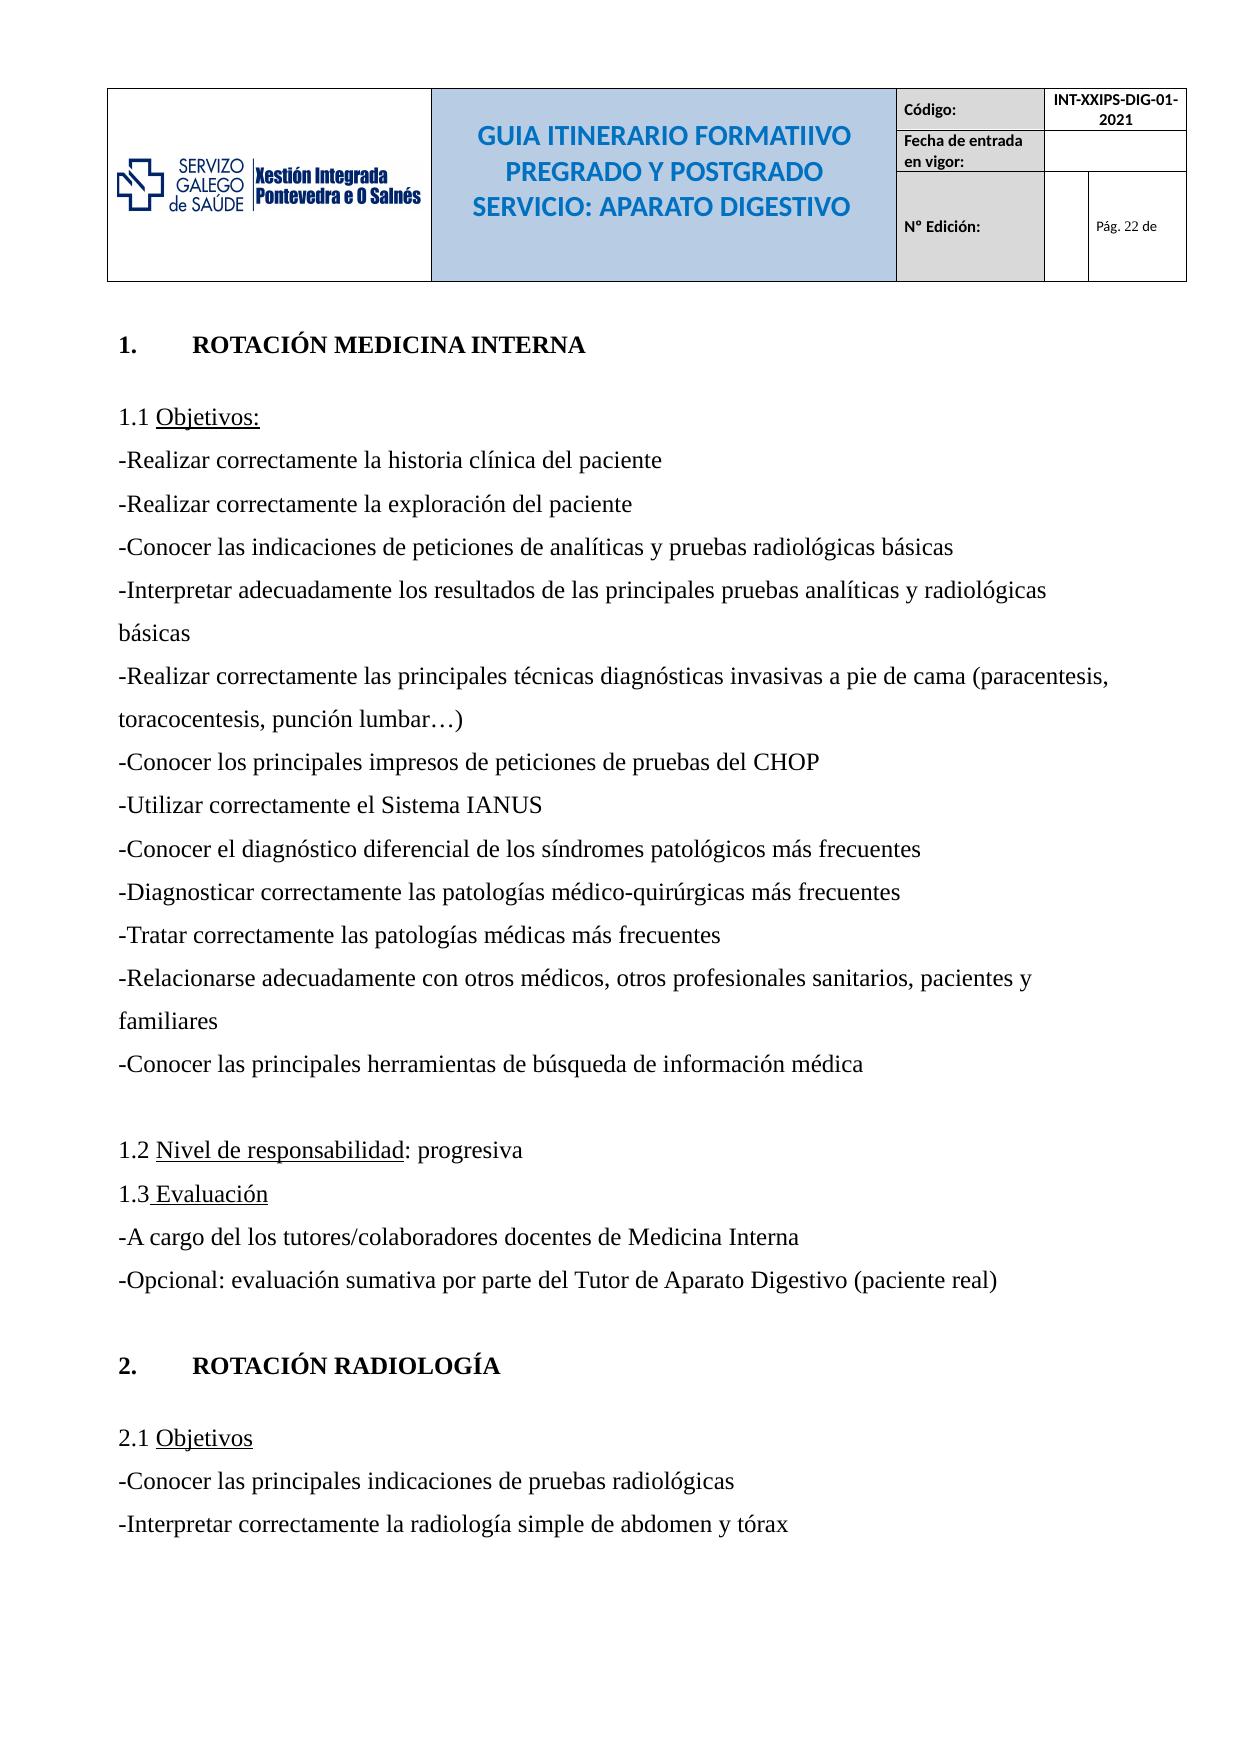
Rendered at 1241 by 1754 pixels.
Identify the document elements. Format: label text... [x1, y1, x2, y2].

text 2. ROTACIÓN RADIOLOGÍA [118, 1351, 1122, 1380]
text -Realizar correctamente las principales técnicas diagnósticas invasivas a pie de cama (paracentesis, toracocentesis, punción lumbar…) [118, 661, 1122, 733]
text -A cargo del los tutores/colaboradores docentes de Medicina Interna [118, 1222, 1122, 1251]
text -Utilizar correctamente el Sistema IANUS [118, 791, 1122, 819]
text -Interpretar adecuadamente los resultados de las principales pruebas analíticas y radiológicas básicas [118, 575, 1122, 647]
text -Conocer el diagnóstico diferencial de los síndromes patológicos más frecuentes [118, 834, 1122, 862]
picture [117, 158, 423, 212]
text -Opcional: evaluación sumativa por parte del Tutor de Aparato Digestivo (paciente real) [118, 1265, 1122, 1294]
text 1.3 Evaluación [118, 1179, 1122, 1207]
text -Realizar correctamente la exploración del paciente [118, 489, 1122, 517]
text -Diagnosticar correctamente las patologías médico-quirúrgicas más frecuentes [118, 877, 1122, 906]
text -Interpretar correctamente la radiología simple de abdomen y tórax [118, 1509, 1122, 1538]
text -Tratar correctamente las patologías médicas más frecuentes [118, 920, 1122, 949]
text -Conocer las principales indicaciones de pruebas radiológicas [118, 1466, 1122, 1495]
text 1. ROTACIÓN MEDICINA INTERNA [118, 331, 1122, 359]
text -Conocer las indicaciones de peticiones de analíticas y pruebas radiológicas básicas [118, 532, 1122, 561]
text -Relacionarse adecuadamente con otros médicos, otros profesionales sanitarios, pacientes y familiares [118, 963, 1122, 1035]
text 2.1 Objetivos [118, 1423, 1122, 1452]
text 1.2 Nivel de responsabilidad: progresiva [118, 1136, 1122, 1164]
text -Realizar correctamente la historia clínica del paciente [118, 446, 1122, 474]
text -Conocer las principales herramientas de búsqueda de información médica [118, 1049, 1122, 1078]
text 1.1 Objetivos: [118, 402, 1122, 431]
text -Conocer los principales impresos de peticiones de pruebas del CHOP [118, 747, 1122, 776]
